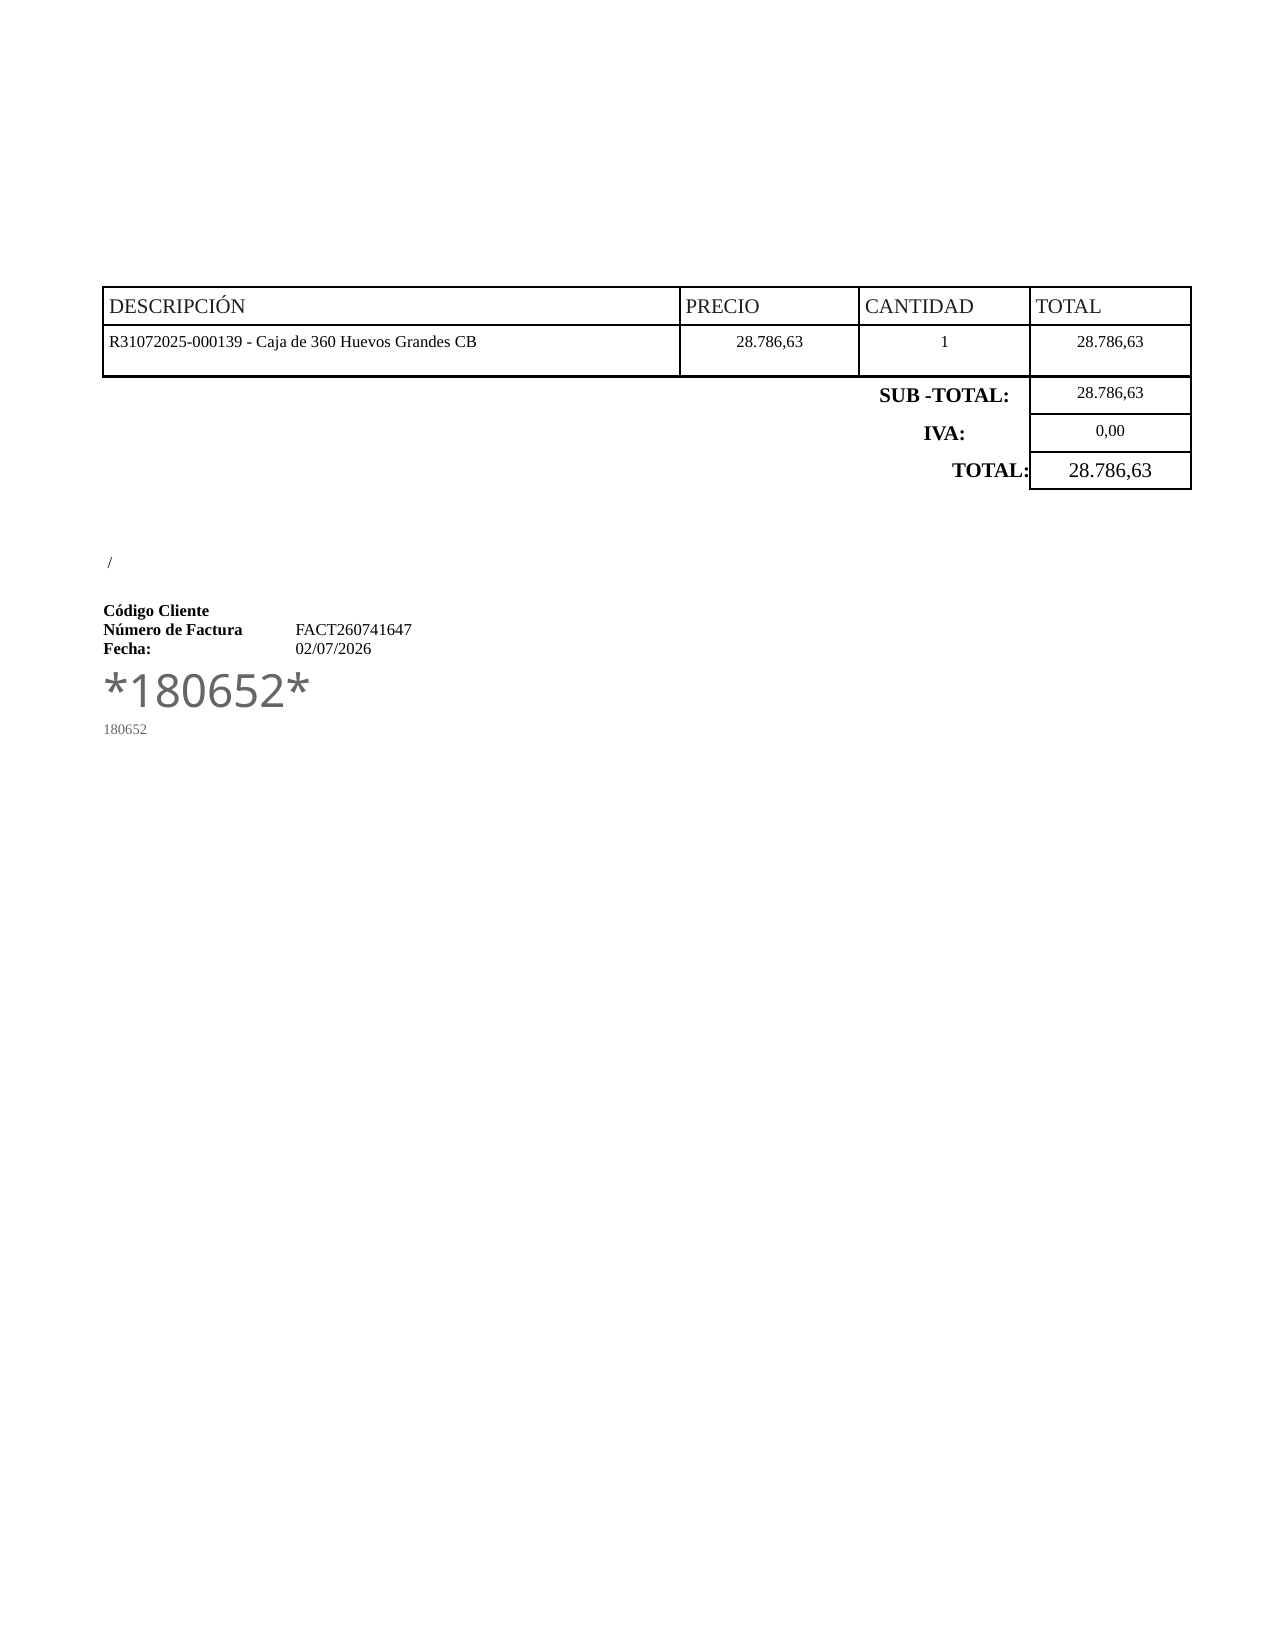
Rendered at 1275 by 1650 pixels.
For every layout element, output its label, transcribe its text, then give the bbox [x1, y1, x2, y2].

table_cell Número de Factura [103, 620, 295, 639]
table_cell [103, 534, 858, 553]
table_cell 02/07/2026 [295, 639, 517, 658]
text 180652 [103, 721, 1137, 737]
table_cell FACT260741647 [295, 620, 517, 639]
table_header CANTIDAD [860, 288, 1029, 323]
table_cell R31072025-000139 - Caja de 360 Huevos Grandes CB [104, 326, 679, 375]
table_header [295, 601, 517, 620]
table_cell 0,00 [1031, 415, 1190, 451]
table_header DESCRIPCIÓN [104, 288, 679, 323]
table_header TOTAL [1031, 288, 1190, 323]
table_cell 28.786,63 [1031, 378, 1190, 413]
text *180652* [103, 658, 1137, 721]
table_cell 28.786,63 [1031, 453, 1190, 488]
table_cell Fecha: [103, 639, 295, 658]
table_cell TOTAL: [859, 451, 1029, 488]
table_cell 1 [860, 326, 1029, 375]
table_cell 28.786,63 [1031, 326, 1190, 375]
table_cell [103, 514, 858, 533]
table_cell / [103, 553, 858, 572]
table_cell [103, 378, 859, 488]
table_cell 28.786,63 [681, 326, 858, 375]
table_header [103, 490, 858, 514]
table_header Código Cliente [103, 601, 295, 620]
table_cell IVA: [859, 413, 1029, 451]
table_cell SUB -TOTAL: [859, 378, 1029, 413]
table_header PRECIO [681, 288, 858, 323]
